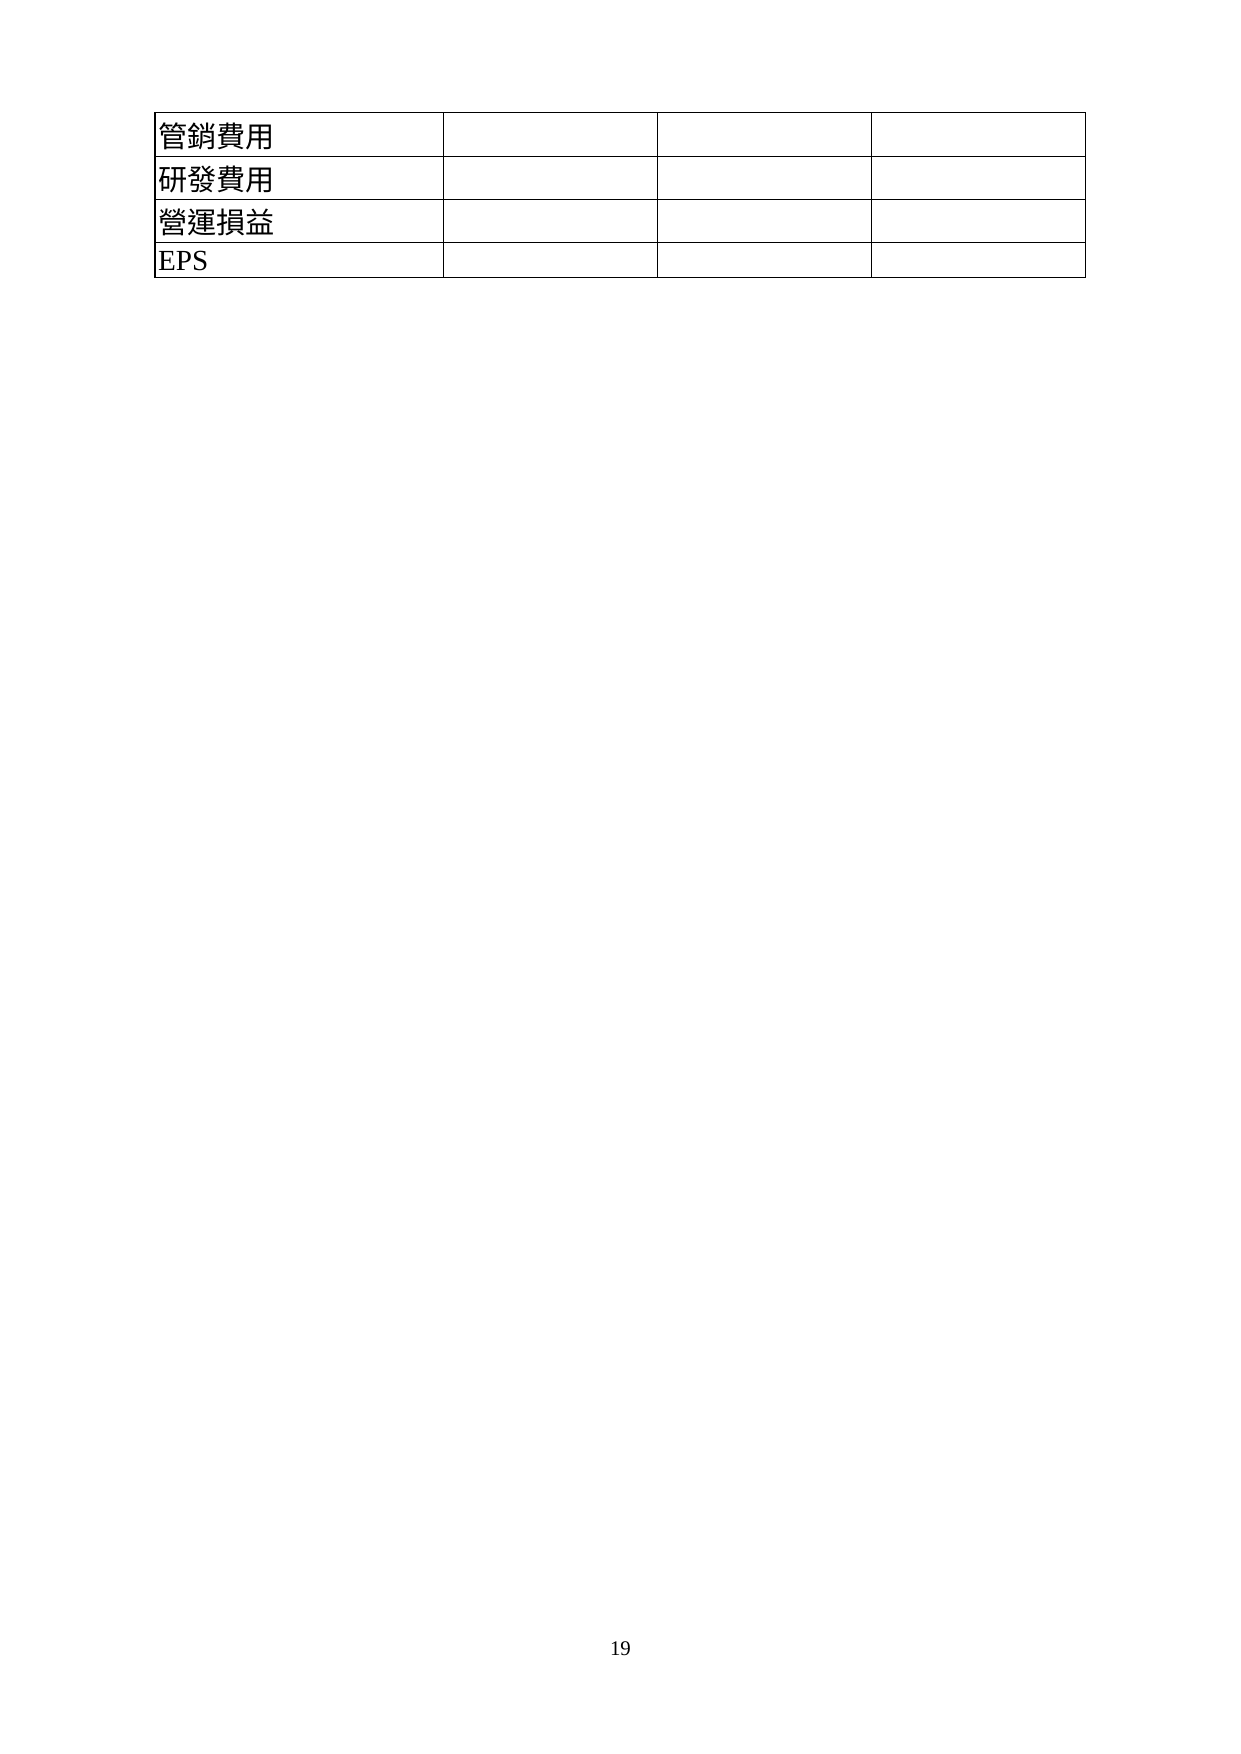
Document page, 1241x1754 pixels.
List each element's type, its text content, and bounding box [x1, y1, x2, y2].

table_cell [872, 157, 1085, 199]
table_cell [658, 157, 871, 199]
table_cell [444, 243, 657, 277]
table_cell EPS [156, 243, 443, 277]
table_cell [444, 157, 657, 199]
table_cell [444, 200, 657, 242]
table_cell [872, 113, 1085, 156]
table_cell [658, 243, 871, 277]
table_cell [658, 113, 871, 156]
table_cell [658, 200, 871, 242]
table_cell 研發費用 [156, 157, 443, 199]
table_cell 營運損益 [156, 200, 443, 242]
table_cell [872, 200, 1085, 242]
table_cell 管銷費用 [156, 113, 443, 156]
table_cell [872, 243, 1085, 277]
table_cell [444, 113, 657, 156]
